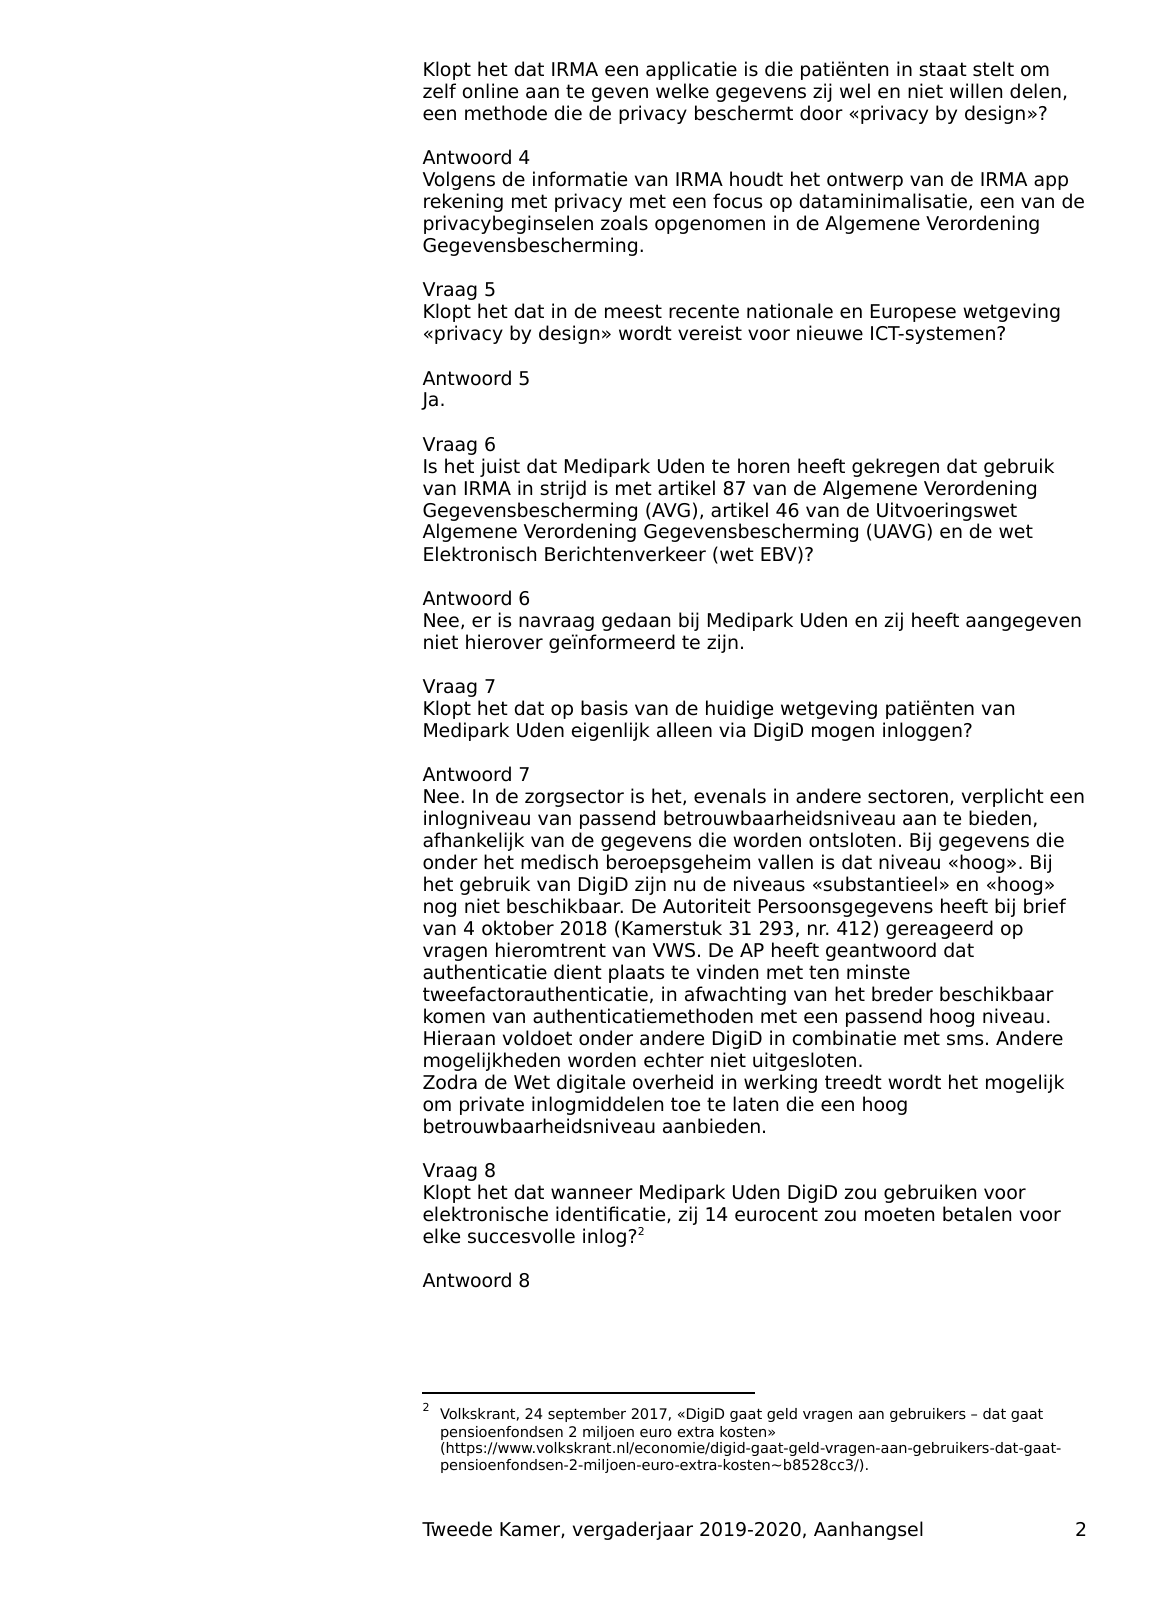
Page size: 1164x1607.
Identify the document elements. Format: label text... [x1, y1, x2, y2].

text Nee. In de zorgsector is het, evenals in andere sectoren, verplicht een inlogniveau van passend betrouwbaarheidsniveau aan te bieden, afhankelijk van de gegevens die worden ontsloten. Bij gegevens die onder het medisch beroepsgeheim vallen is dat niveau «hoog». Bij het gebruik van DigiD zijn nu de niveaus «substantieel» en «hoog» nog niet beschikbaar. De Autoriteit Persoonsgegevens heeft bij brief van 4 oktober 2018 (Kamerstuk 31 293, nr. 412) gereageerd op vragen hieromtrent van VWS. De AP heeft geantwoord dat authenticatie dient plaats te vinden met ten minste tweefactorauthenticatie, in afwachting van het breder beschikbaar komen van authenticatiemethoden met een passend hoog niveau. Hieraan voldoet onder andere DigiD in combinatie met sms. Andere mogelijkheden worden echter niet uitgesloten. [422, 786, 1087, 1072]
text Vraag 6 [422, 433, 1087, 456]
text Is het juist dat Medipark Uden te horen heeft gekregen dat gebruik van IRMA in strijd is met artikel 87 van de Algemene Verordening Gegevensbescherming (AVG), artikel 46 van de Uitvoeringswet Algemene Verordening Gegevensbescherming (UAVG) en de wet Elektronisch Berichtenverkeer (wet EBV)? [422, 456, 1087, 565]
text Vraag 5 [422, 279, 1087, 301]
text Klopt het dat in de meest recente nationale en Europese wetgeving «privacy by design» wordt vereist voor nieuwe ICT-systemen? [422, 301, 1087, 345]
text Antwoord 4 [422, 147, 1087, 169]
text Vraag 7 [422, 676, 1087, 698]
text Vraag 8 [422, 1160, 1087, 1182]
text Klopt het dat IRMA een applicatie is die patiënten in staat stelt om zelf online aan te geven welke gegevens zij wel en niet willen delen, een methode die de privacy beschermt door «privacy by design»? [422, 59, 1087, 125]
text Ja. [422, 389, 1087, 411]
text Zodra de Wet digitale overheid in werking treedt wordt het mogelijk om private inlogmiddelen toe te laten die een hoog betrouwbaarheidsniveau aanbieden. [422, 1072, 1087, 1137]
text Antwoord 5 [422, 367, 1087, 389]
text Volgens de informatie van IRMA houdt het ontwerp van de IRMA app rekening met privacy met een focus op dataminimalisatie, een van de privacybeginselen zoals opgenomen in de Algemene Verordening Gegevensbescherming. [422, 169, 1087, 257]
text Antwoord 7 [422, 764, 1087, 786]
text Volkskrant, 24 september 2017, «DigiD gaat geld vragen aan gebruikers – dat gaat pensioenfondsen 2 miljoen euro extra kosten» (https://www.volkskrant.nl/economie/digid-gaat-geld-vragen-aan-gebruikers-dat-gaat-pensioenfondsen-2-miljoen-euro-extra-kosten~b8528cc3/). [422, 1402, 1087, 1474]
text Antwoord 6 [422, 588, 1087, 609]
text Antwoord 8 [422, 1270, 1087, 1292]
text Nee, er is navraag gedaan bij Medipark Uden en zij heeft aangegeven niet hierover geïnformeerd te zijn. [422, 609, 1087, 653]
text Klopt het dat wanneer Medipark Uden DigiD zou gebruiken voor elektronische identificatie, zij 14 eurocent zou moeten betalen voor elke succesvolle inlog? [422, 1182, 1087, 1248]
text Klopt het dat op basis van de huidige wetgeving patiënten van Medipark Uden eigenlijk alleen via DigiD mogen inloggen? [422, 698, 1087, 742]
